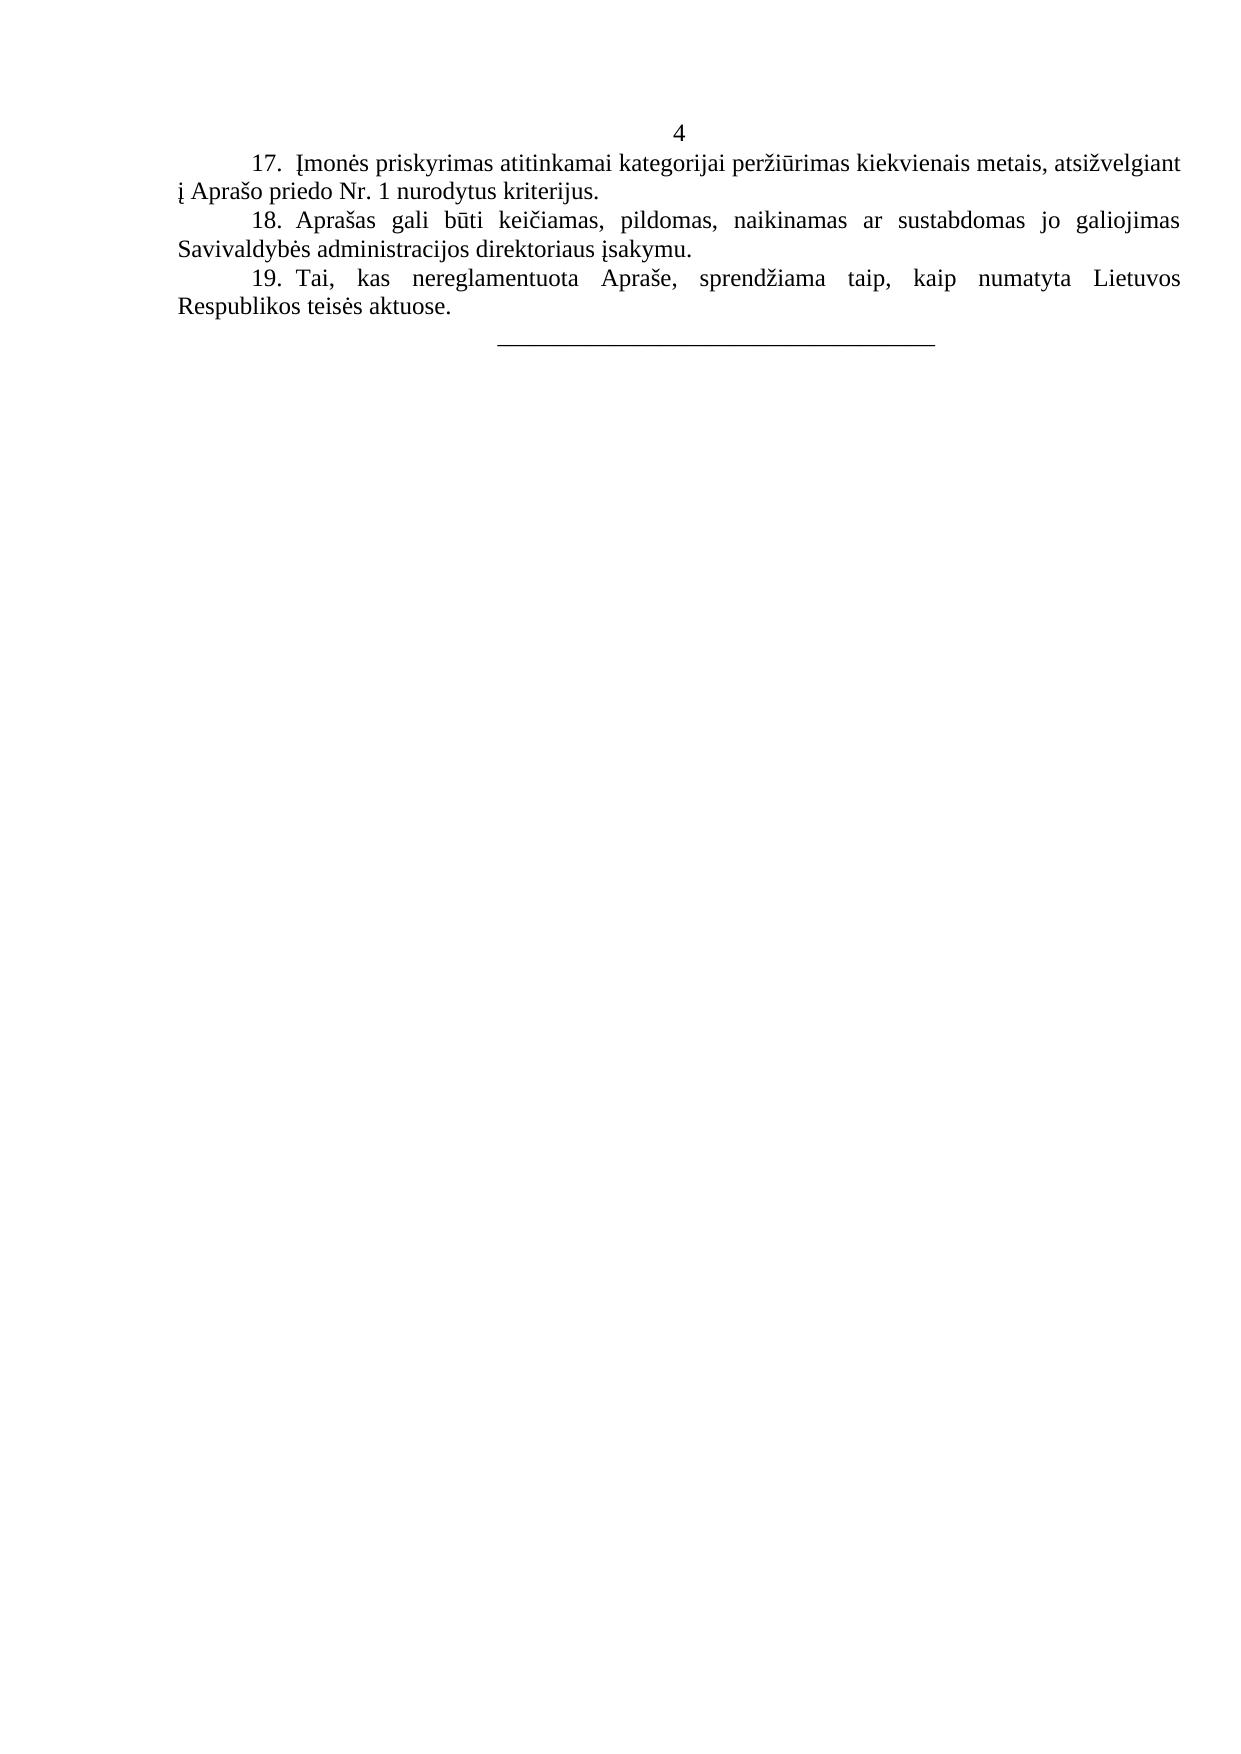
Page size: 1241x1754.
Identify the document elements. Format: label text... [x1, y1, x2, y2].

text 19. Tai, kas nereglamentuota Apraše, sprendžiama taip, kaip numatyta Lietuvos Respublikos teisės aktuose. [177, 263, 1181, 320]
text 17. Įmonės priskyrimas atitinkamai kategorijai peržiūrimas kiekvienais metais, atsižvelgiant į Aprašo priedo Nr. 1 nurodytus kriterijus. [177, 148, 1181, 205]
text ___________________________________ [251, 320, 1181, 349]
text 18. Aprašas gali būti keičiamas, pildomas, naikinamas ar sustabdomas jo galiojimas Savivaldybės administracijos direktoriaus įsakymu. [177, 205, 1181, 263]
